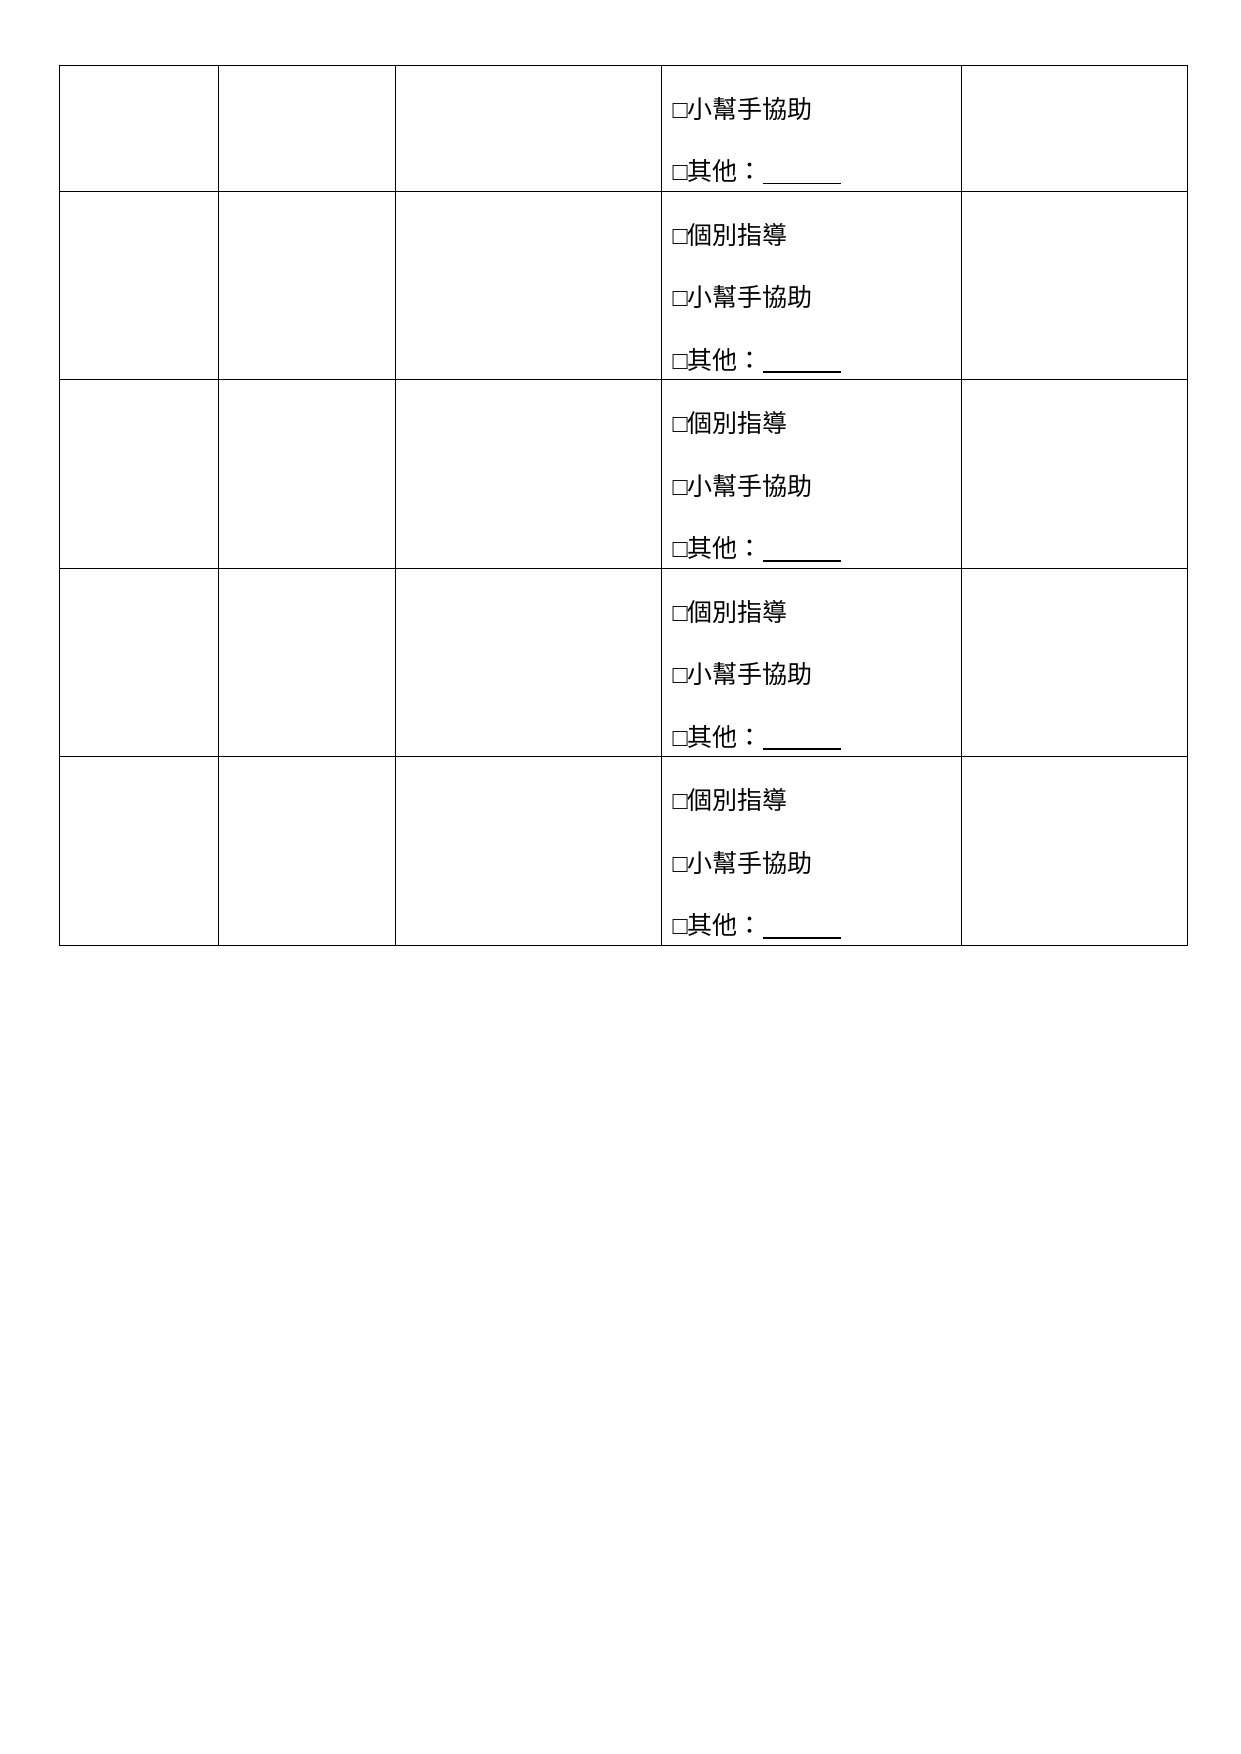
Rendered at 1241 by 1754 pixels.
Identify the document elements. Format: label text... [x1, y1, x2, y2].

table_cell [219, 569, 395, 756]
table_cell □個別指導 □小幫手協助 □其他： [662, 757, 961, 945]
table_cell □個別指導 □小幫手協助 □其他： [662, 380, 961, 568]
table_cell [962, 66, 1187, 191]
table_cell [219, 66, 395, 191]
table_cell [396, 569, 661, 756]
table_cell [962, 757, 1187, 945]
table_cell [396, 380, 661, 568]
table_cell [219, 757, 395, 945]
table_cell [396, 757, 661, 945]
table_cell □個別指導 □小幫手協助 □其他： [662, 569, 961, 756]
table_cell □小幫手協助 □其他： [662, 66, 961, 191]
table_cell □個別指導 □小幫手協助 □其他： [662, 192, 961, 379]
table_cell [962, 569, 1187, 756]
table_cell [962, 192, 1187, 379]
table_cell [219, 192, 395, 379]
table_cell [60, 757, 218, 945]
table_cell [60, 569, 218, 756]
table_cell [396, 192, 661, 379]
table_cell [219, 380, 395, 568]
table_cell [60, 192, 218, 379]
table_cell [60, 380, 218, 568]
table_cell [60, 66, 218, 191]
table_cell [962, 380, 1187, 568]
table_cell [396, 66, 661, 191]
